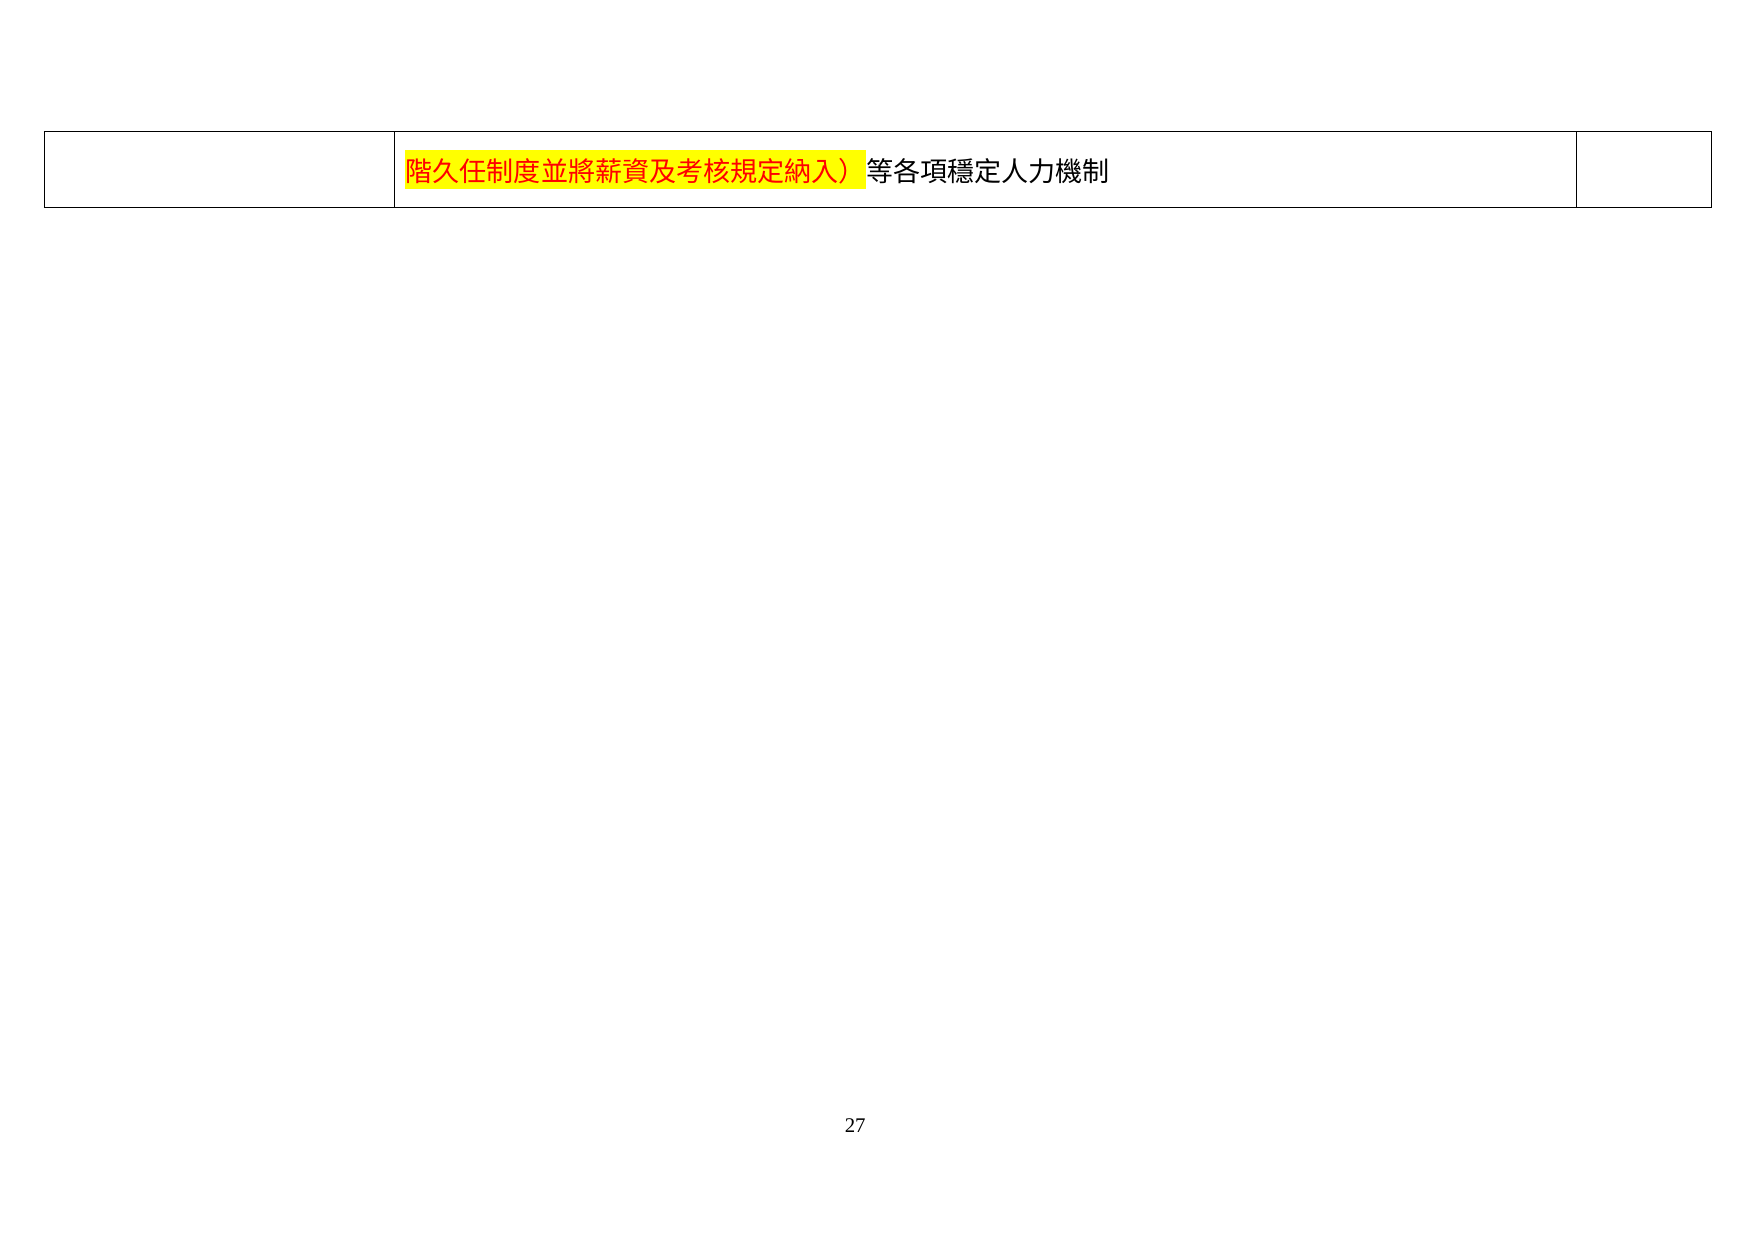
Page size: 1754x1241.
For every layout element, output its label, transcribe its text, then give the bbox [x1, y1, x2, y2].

table_cell 階久任制度並將薪資及考核規定納入）等各項穩定人力機制 [395, 132, 1576, 207]
table_cell [1577, 132, 1711, 207]
table_cell [45, 132, 394, 207]
